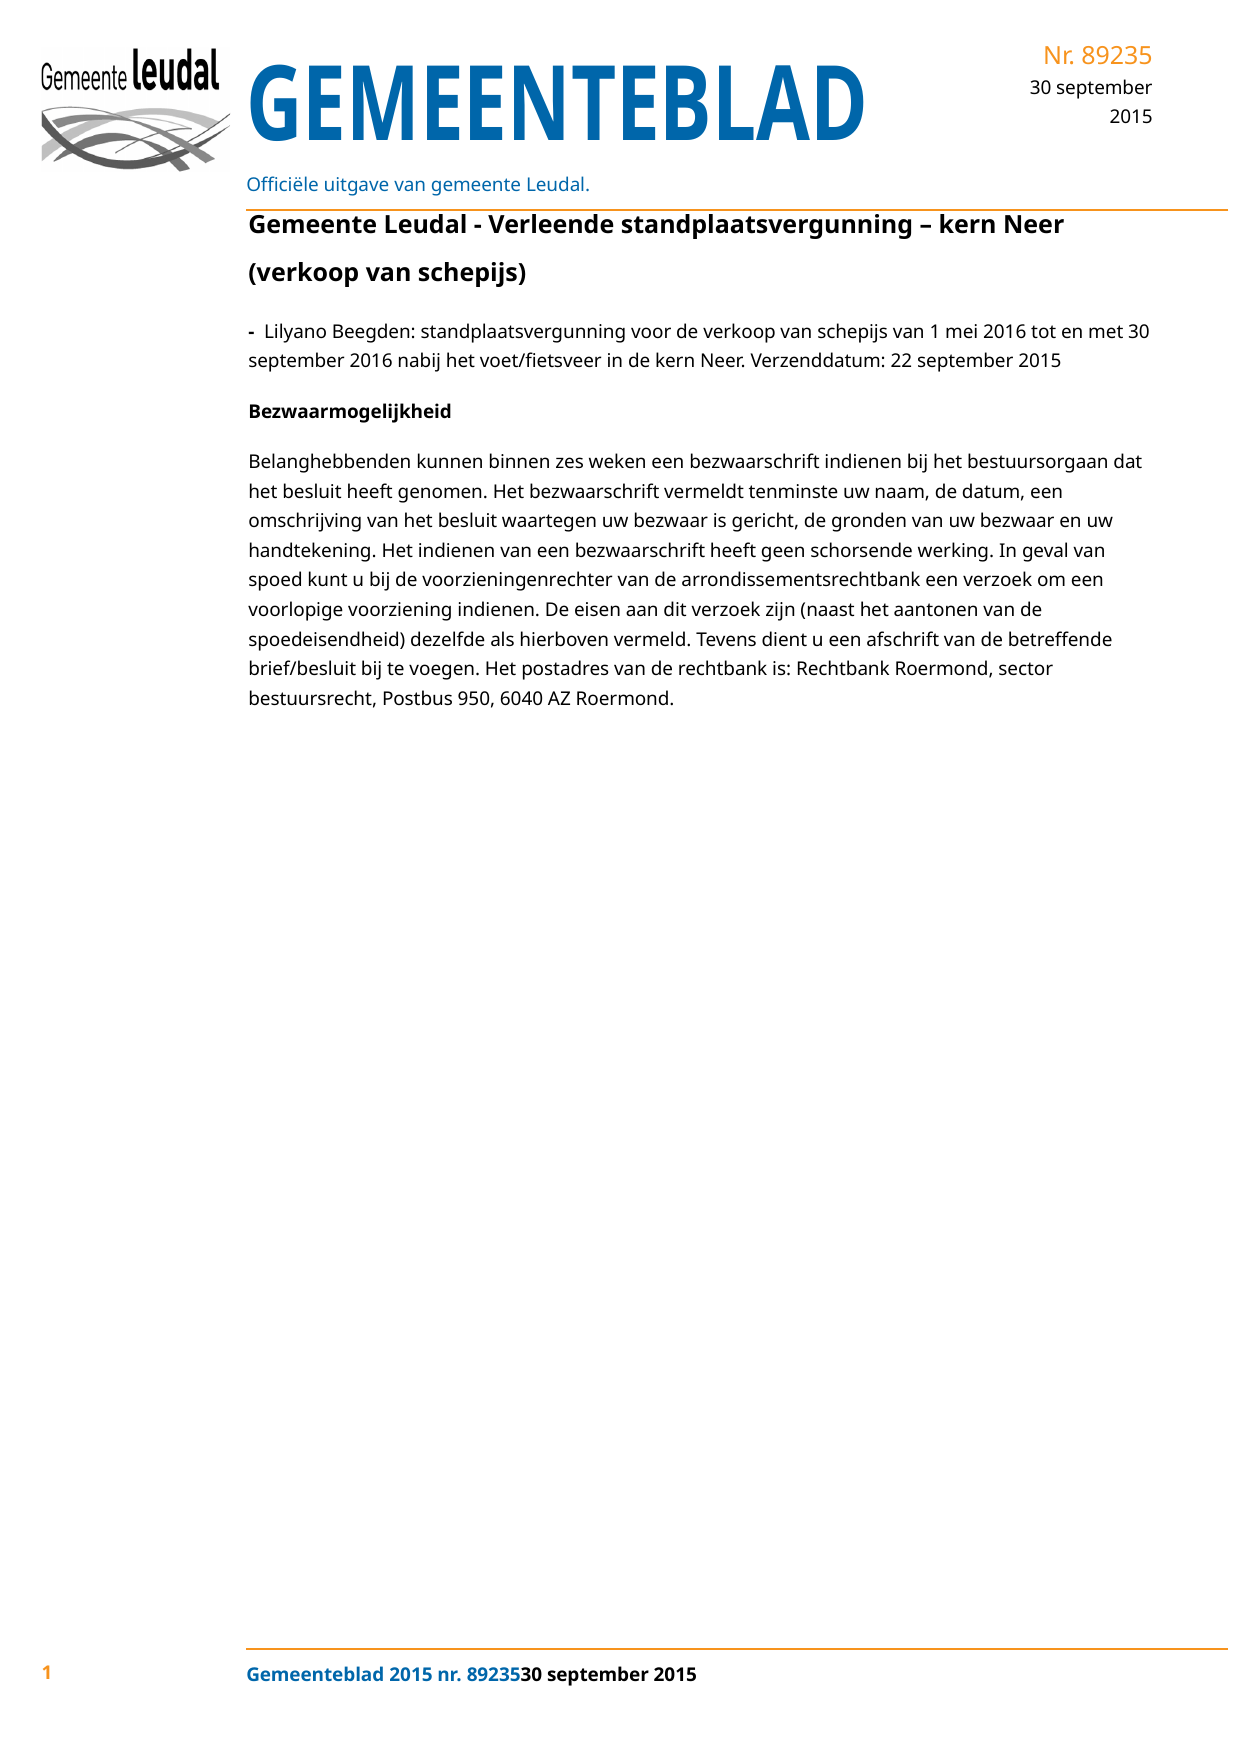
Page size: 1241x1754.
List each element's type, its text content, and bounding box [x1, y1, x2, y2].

text - Lilyano Beegden: standplaatsvergunning voor de verkoop van schepijs van 1 mei 2016 tot en met 30 september 2016 nabij het voet/fietsveer in de kern Neer. Verzenddatum: 22 september 2015 [248, 318, 1152, 373]
text Belanghebbenden kunnen binnen zes weken een bezwaarschrift indienen bij het bestuursorgaan dat het besluit heeft genomen. Het bezwaarschrift vermeldt tenminste uw naam, de datum, een omschrijving van het besluit waartegen uw bezwaar is gericht, de gronden van uw bezwaar en uw handtekening. Het indienen van een bezwaarschrift heeft geen schorsende werking. In geval van spoed kunt u bij de voorzieningenrechter van de arrondissementsrechtbank een verzoek om een voorlopige voorziening indienen. De eisen aan dit verzoek zijn (naast het aantonen van de spoedeisendheid) dezelfde als hierboven vermeld. Tevens dient u een afschrift van de betreffende brief/besluit bij te voegen. Het postadres van de rechtbank is: Rechtbank Roermond, sector bestuursrecht, Postbus 950, 6040 AZ Roermond. [248, 448, 1152, 711]
text Gemeente Leudal - Verleende standplaatsvergunning – kern Neer (verkoop van schepijs) [248, 211, 1152, 288]
text Bezwaarmogelijkheid [248, 398, 1152, 424]
picture [41, 47, 231, 172]
